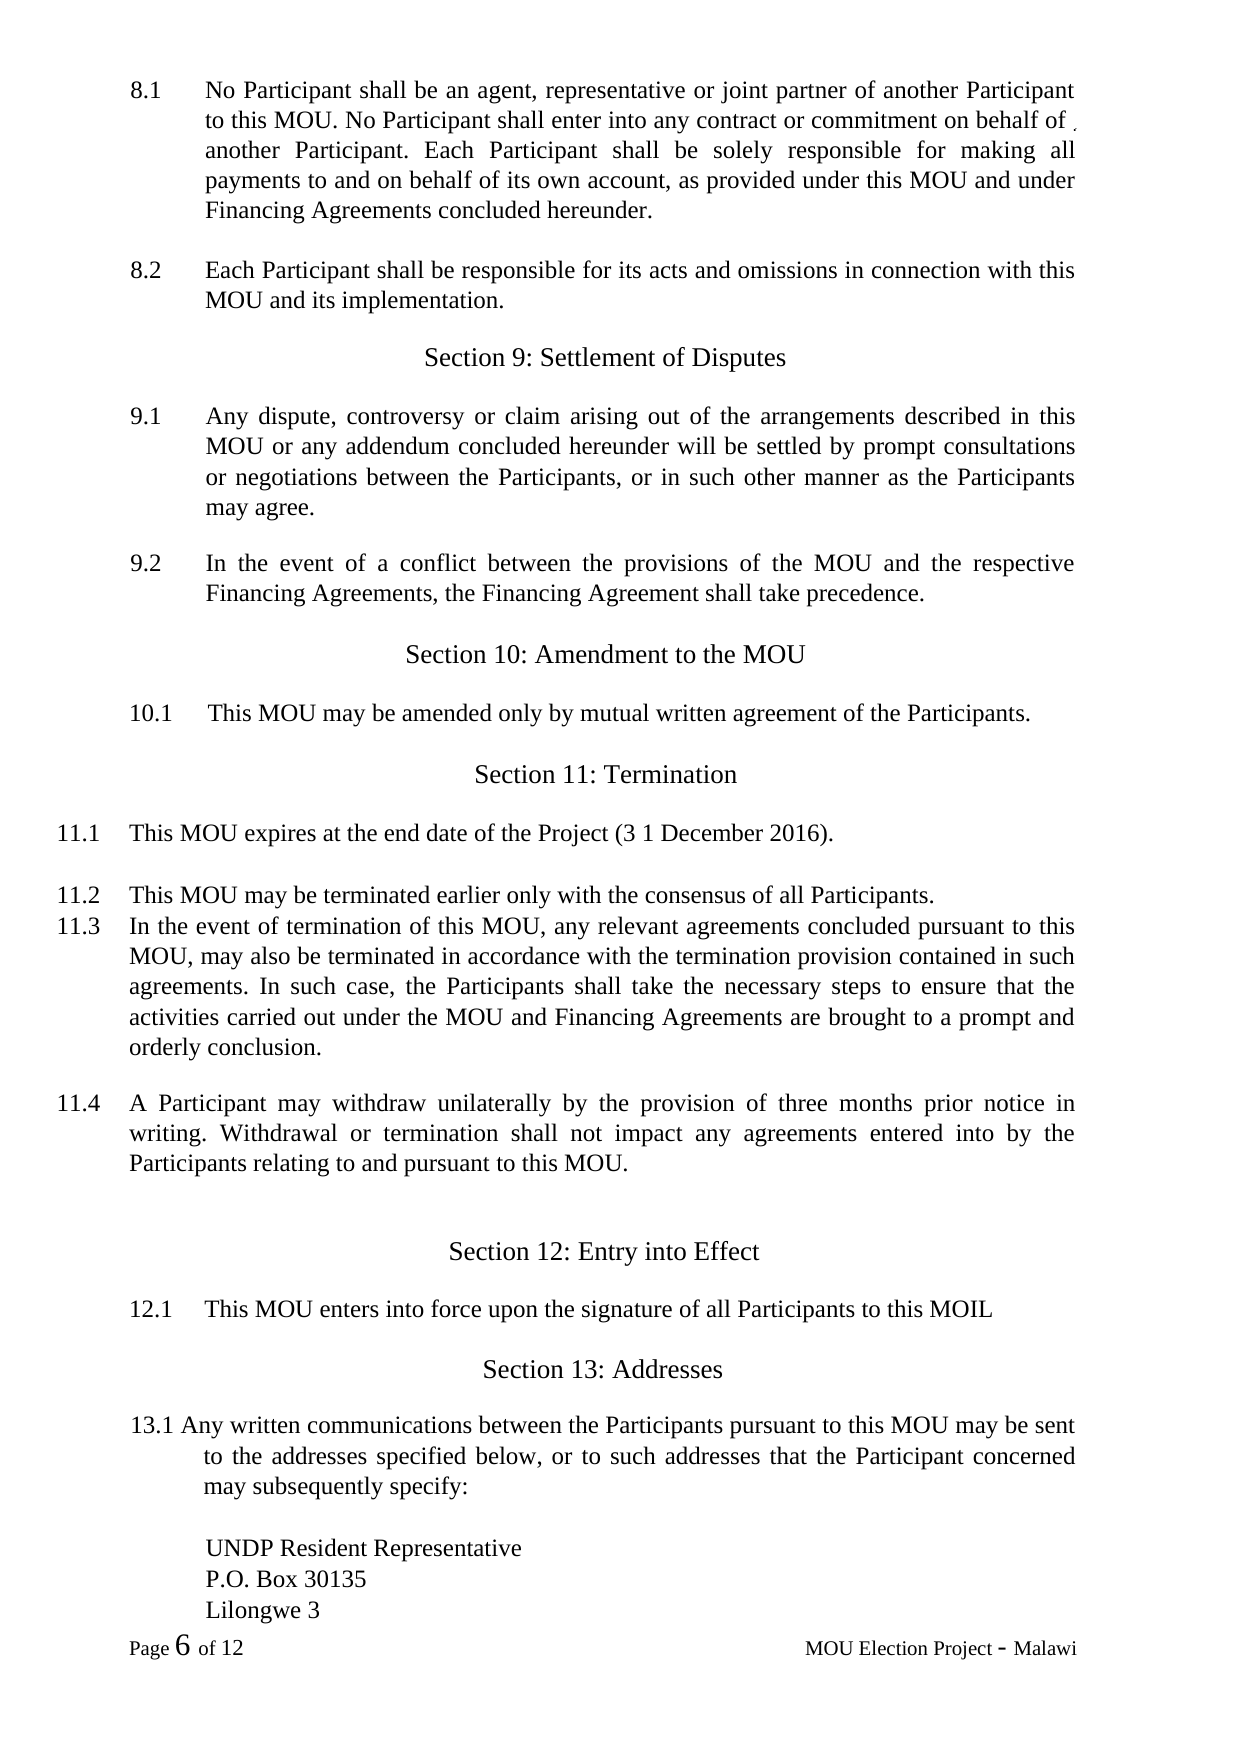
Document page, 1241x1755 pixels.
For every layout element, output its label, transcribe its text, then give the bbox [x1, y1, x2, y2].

text Section 10: Amendment to the MOU [130, 638, 1081, 669]
text Section 9: Settlement of Disputes [130, 341, 1080, 372]
list This MOU expires at the end date of the Project (3 1 December 2016). [56, 818, 1076, 847]
text 10.1 This MOU may be amended only by mutual written agreement of the Participants. [129, 698, 1199, 727]
text Section 11: Termination [130, 758, 1081, 790]
list A Participant may withdraw unilaterally by the provision of three months prior notice in writing. Withdrawal or termination shall not impact any agreements entered into by the Participants relating to and pursuant to this MOU. [56, 1088, 1076, 1177]
list Any dispute, controversy or claim arising out of the arrangements described in this MOU or any addendum concluded hereunder will be settled by prompt consultations or negotiations between the Participants, or in such other manner as the Participants may agree. [130, 401, 1076, 520]
list In the event of a conflict between the provisions of the MOU and the respective Financing Agreements, the Financing Agreement shall take precedence. [130, 548, 1076, 607]
list No Participant shall be an agent, representative or joint partner of another Participant to this MOU. No Participant shall enter into any contract or commitment on behalf of another Participant. Each Participant shall be solely responsible for making all payments to and on behalf of its own account, as provided under this MOU and under Financing Agreements concluded hereunder. [130, 75, 1076, 224]
text UNDP Resident Representative [205, 1533, 1076, 1562]
list Each Participant shall be responsible for its acts and omissions in connection with this MOU and its implementation. [130, 255, 1076, 314]
text P.O. Box 30135 [205, 1564, 1076, 1593]
text Section 12: Entry into Effect [130, 1235, 1077, 1266]
text Lilongwe 3 [205, 1595, 1076, 1624]
text 12.1 This MOU enters into force upon the signature of all Participants to this MOIL [129, 1294, 1199, 1323]
text 13.1 Any written communications between the Participants pursuant to this MOU may be sent to the addresses specified below, or to such addresses that the Participant concerned may subsequently specify: [130, 1411, 1076, 1499]
list This MOU may be terminated earlier only with the consensus of all Participants. [56, 880, 1076, 909]
text Section 13: Addresses [130, 1353, 1075, 1384]
list In the event of termination of this MOU, any relevant agreements concluded pursuant to this MOU, may also be terminated in accordance with the termination provision contained in such agreements. In such case, the Participants shall take the necessary steps to ensure that the activities carried out under the MOU and Financing Agreements are brought to a prompt and orderly conclusion. [56, 911, 1076, 1060]
